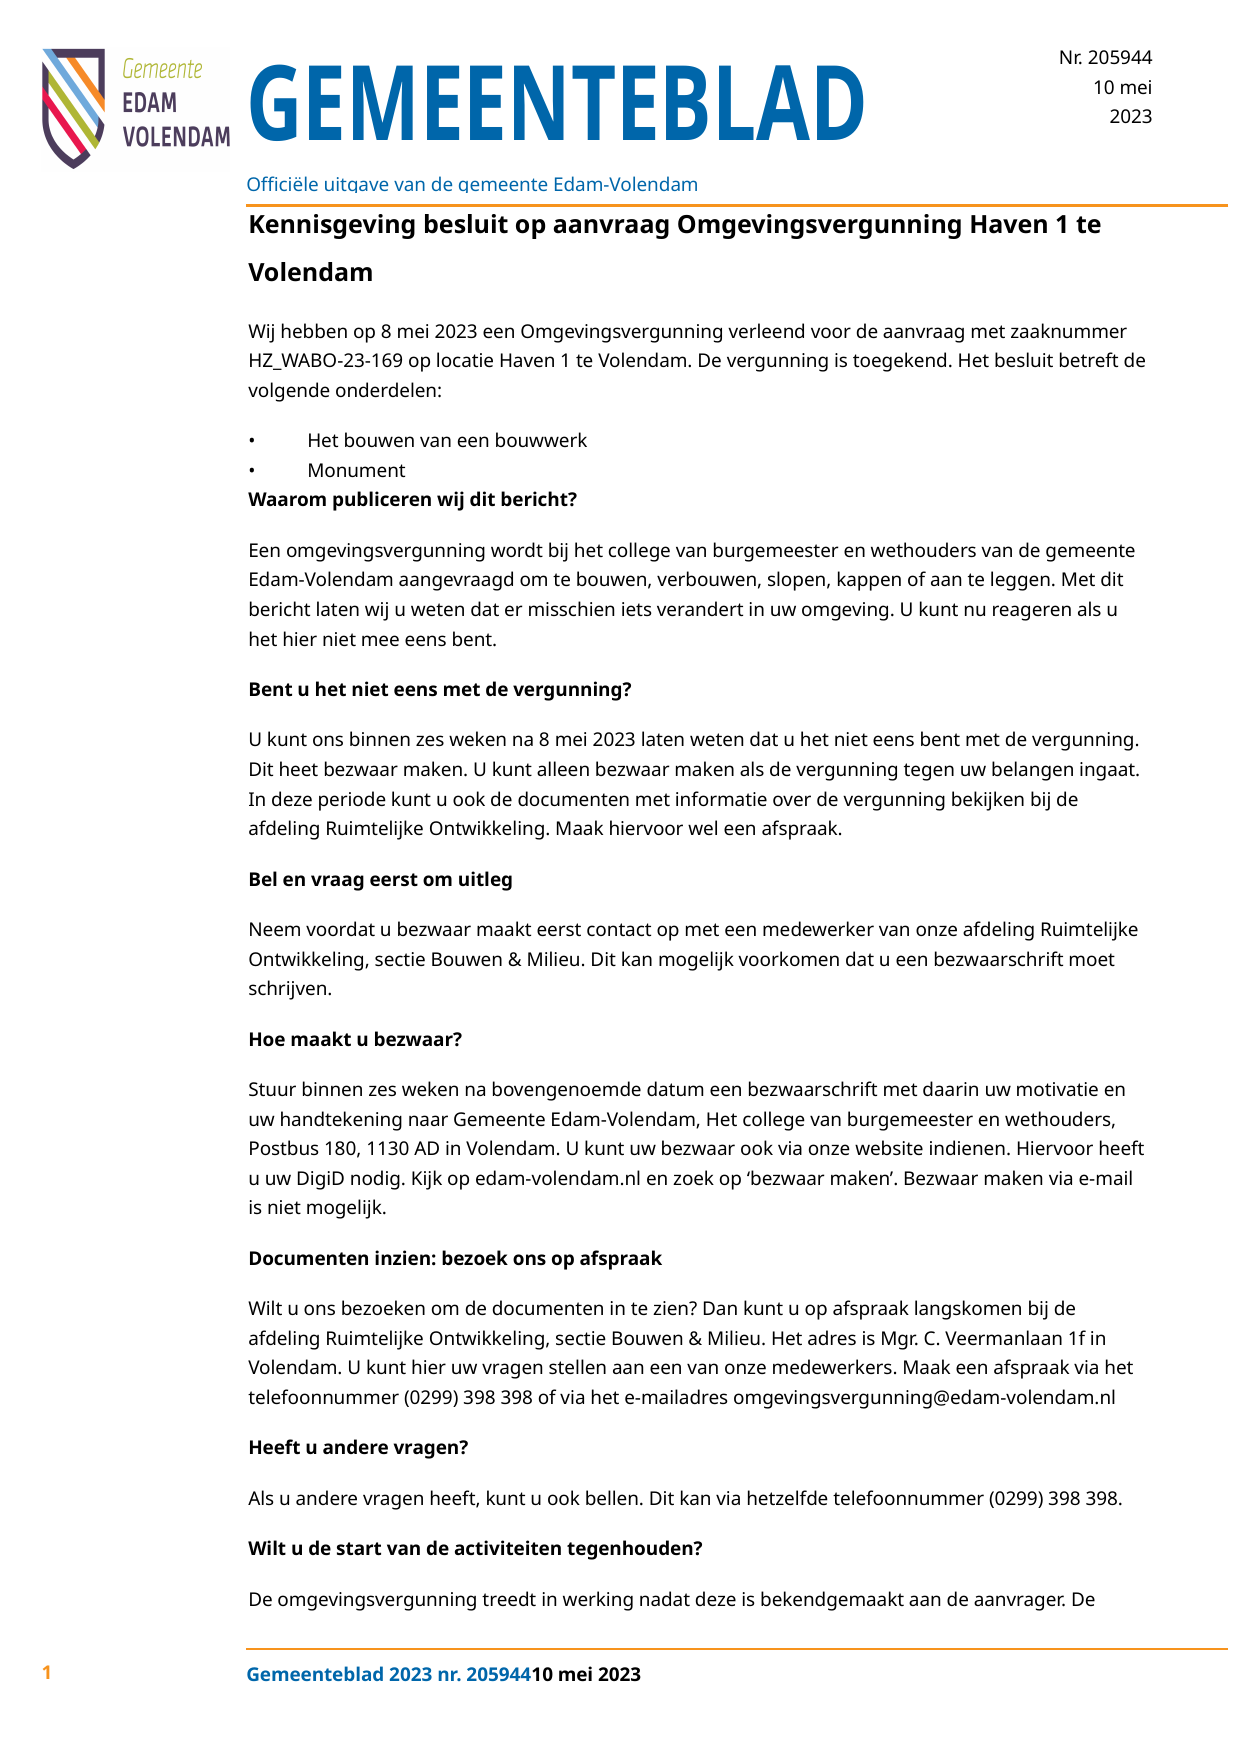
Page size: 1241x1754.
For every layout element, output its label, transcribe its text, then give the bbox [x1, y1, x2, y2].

text Hoe maakt u bezwaar? [248, 1026, 1152, 1052]
list Het bouwen van een bouwwerk [248, 427, 1152, 453]
list Monument [248, 457, 1152, 483]
picture [41, 47, 231, 172]
text Een omgevingsvergunning wordt bij het college van burgemeester en wethouders van de gemeente Edam-Volendam aangevraagd om te bouwen, verbouwen, slopen, kappen of aan te leggen. Met dit bericht laten wij u weten dat er misschien iets verandert in uw omgeving. U kunt nu reageren als u het hier niet mee eens bent. [248, 537, 1152, 652]
text U kunt ons binnen zes weken na 8 mei 2023 laten weten dat u het niet eens bent met de vergunning. Dit heet bezwaar maken. U kunt alleen bezwaar maken als de vergunning tegen uw belangen ingaat. In deze periode kunt u ook de documenten met informatie over de vergunning bekijken bij de afdeling Ruimtelijke Ontwikkeling. Maak hiervoor wel een afspraak. [248, 727, 1152, 841]
text Als u andere vragen heeft, kunt u ook bellen. Dit kan via hetzelfde telefoonnummer (0299) 398 398. [248, 1485, 1152, 1511]
text Wilt u de start van de activiteiten tegenhouden? [248, 1535, 1152, 1561]
text Wilt u ons bezoeken om de documenten in te zien? Dan kunt u op afspraak langskomen bij de afdeling Ruimtelijke Ontwikkeling, sectie Bouwen & Milieu. Het adres is Mgr. C. Veermanlaan 1f in Volendam. U kunt hier uw vragen stellen aan een van onze medewerkers. Maak een afspraak via het telefoonnummer (0299) 398 398 of via het e-mailadres omgevingsvergunning@edam-volendam.nl [248, 1295, 1152, 1410]
text Bent u het niet eens met de vergunning? [248, 676, 1152, 702]
text Heeft u andere vragen? [248, 1434, 1152, 1460]
text Waarom publiceren wij dit bericht? [248, 487, 1152, 512]
text De omgevingsvergunning treedt in werking nadat deze is bekendgemaakt aan de aanvrager. De [248, 1586, 1152, 1612]
text Bel en vraag eerst om uitleg [248, 866, 1152, 892]
text Kennisgeving besluit op aanvraag Omgevingsvergunning Haven 1 te Volendam [248, 207, 1152, 288]
text Documenten inzien: bezoek ons op afspraak [248, 1245, 1152, 1271]
text Wij hebben op 8 mei 2023 een Omgevingsvergunning verleend voor de aanvraag met zaaknummer HZ_WABO-23-169 op locatie Haven 1 te Volendam. De vergunning is toegekend. Het besluit betreft de volgende onderdelen: [248, 318, 1152, 403]
text Stuur binnen zes weken na bovengenoemde datum een bezwaarschrift met daarin uw motivatie en uw handtekening naar Gemeente Edam-Volendam, Het college van burgemeester en wethouders, Postbus 180, 1130 AD in Volendam. U kunt uw bezwaar ook via onze website indienen. Hiervoor heeft u uw DigiD nodig. Kijk op edam-volendam.nl en zoek op ‘bezwaar maken’. Bezwaar maken via e-mail is niet mogelijk. [248, 1076, 1152, 1220]
text Neem voordat u bezwaar maakt eerst contact op met een medewerker van onze afdeling Ruimtelijke Ontwikkeling, sectie Bouwen & Milieu. Dit kan mogelijk voorkomen dat u een bezwaarschrift moet schrijven. [248, 916, 1152, 1001]
